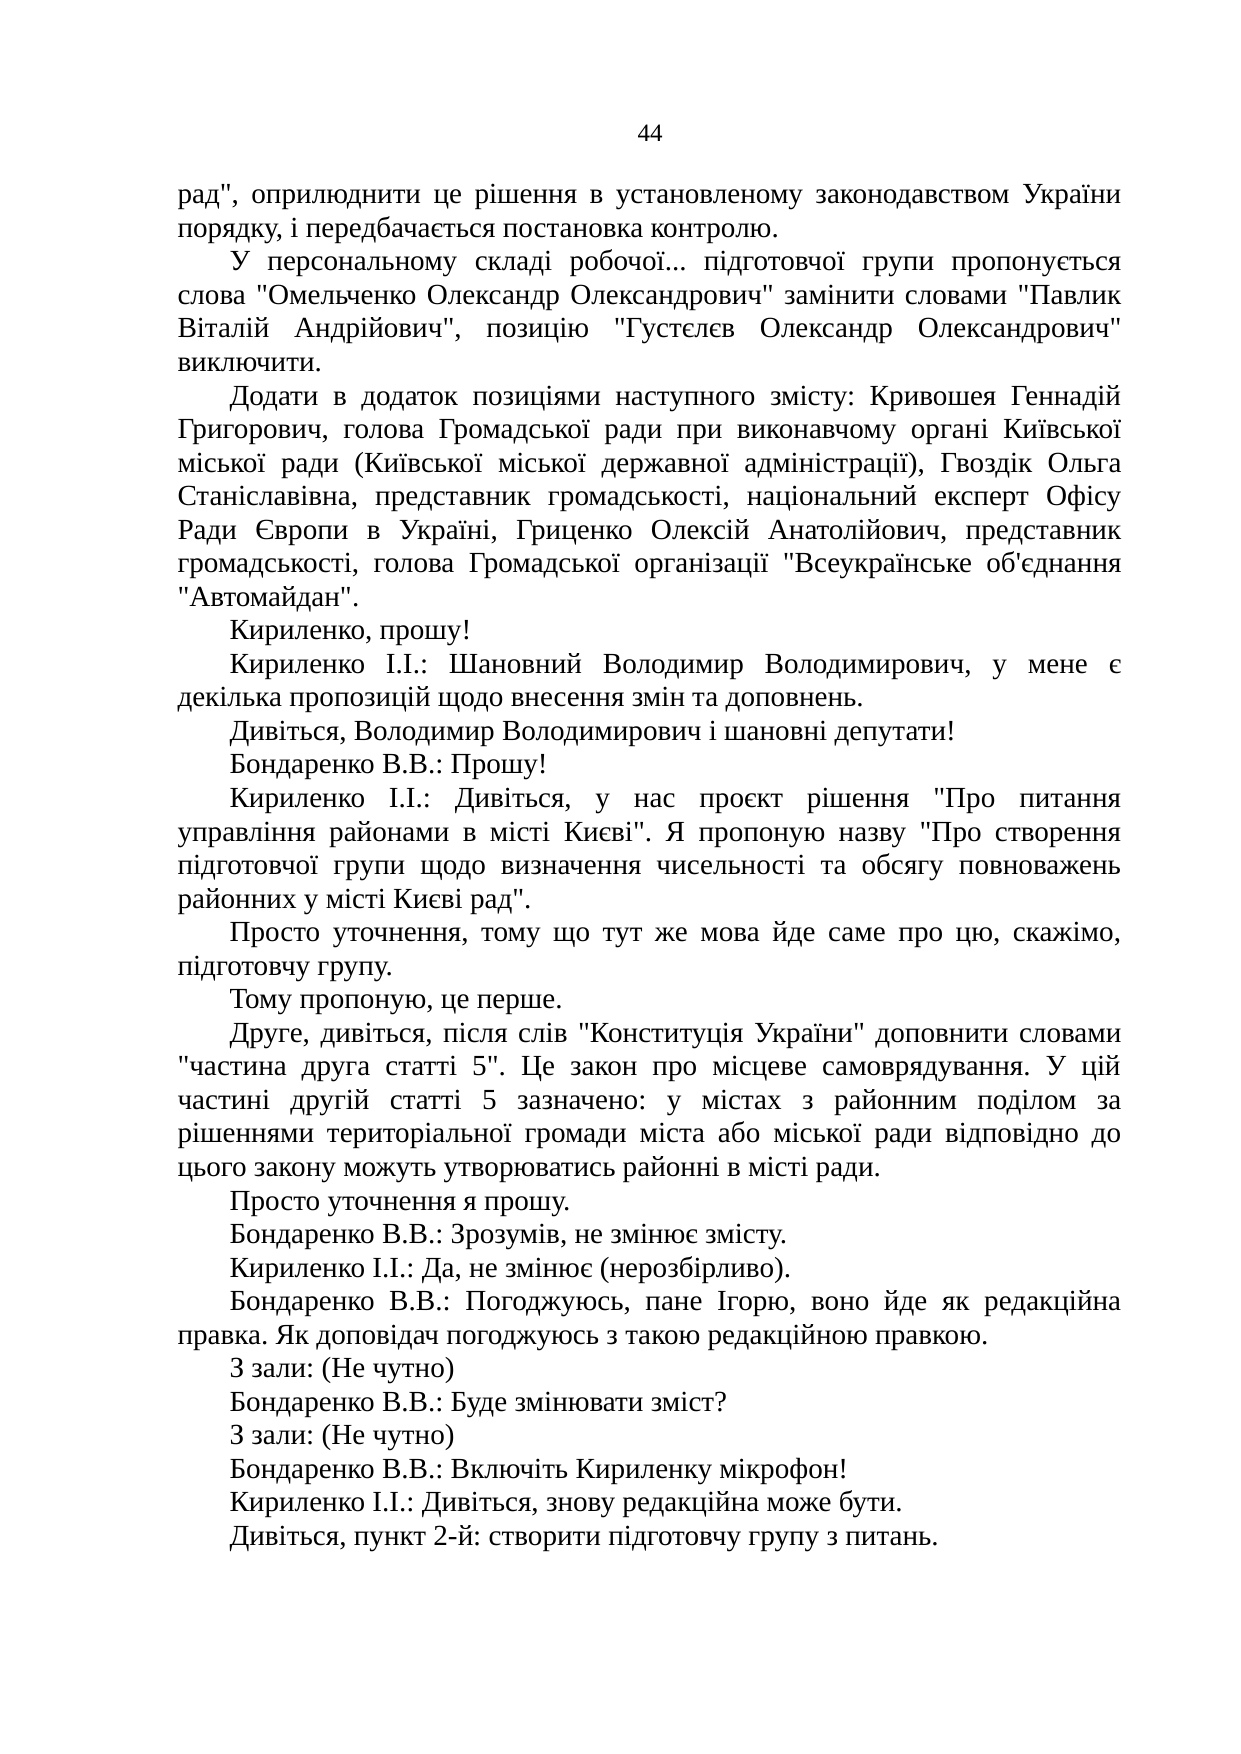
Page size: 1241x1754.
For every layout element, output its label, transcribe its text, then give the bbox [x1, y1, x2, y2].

text Просто уточнення, тому що тут же мова йде саме про цю, скажімо, підготовчу групу. [177, 914, 1122, 981]
text Друге, дивіться, після слів "Конституція України" доповнити словами "частина друга статті 5". Це закон про місцеве самоврядування. У цій частині другій статті 5 зазначено: у містах з районним поділом за рішеннями територіальної громади міста або міської ради відповідно до цього закону можуть утворюватись районні в місті ради. [177, 1015, 1122, 1183]
text З зали: (Не чутно) [177, 1417, 1122, 1451]
text Кириленко І.І.: Дивіться, знову редакційна може бути. [177, 1484, 1122, 1518]
text Бондаренко В.В.: Включіть Кириленку мікрофон! [177, 1451, 1122, 1484]
text Кириленко І.І.: Шановний Володимир Володимирович, у мене є декілька пропозицій щодо внесення змін та доповнень. [177, 646, 1122, 713]
text Кириленко І.І.: Да, не змінює (нерозбірливо). [177, 1250, 1122, 1283]
text Дивіться, Володимир Володимирович і шановні депутати! [177, 713, 1122, 747]
text Кириленко, прошу! [177, 612, 1122, 646]
text У персональному складі робочої... підготовчої групи пропонується слова "Омельченко Олександр Олександрович" замінити словами "Павлик Віталій Андрійович", позицію "Густєлєв Олександр Олександрович" виключити. [177, 243, 1122, 378]
text Бондаренко В.В.: Буде змінювати зміст? [177, 1384, 1122, 1417]
text З зали: (Не чутно) [177, 1350, 1122, 1384]
text рад", оприлюднити це рішення в установленому законодавством України порядку, і передбачається постановка контролю. [177, 176, 1122, 243]
text Дивіться, пункт 2-й: створити підготовчу групу з питань. [177, 1518, 1122, 1552]
text Бондаренко В.В.: Прошу! [177, 747, 1122, 780]
text Бондаренко В.В.: Зрозумів, не змінює змісту. [177, 1216, 1122, 1250]
text Тому пропоную, це перше. [177, 981, 1122, 1015]
text Просто уточнення я прошу. [177, 1183, 1122, 1216]
text Кириленко І.І.: Дивіться, у нас проєкт рішення "Про питання управління районами в місті Києві". Я пропоную назву "Про створення підготовчої групи щодо визначення чисельності та обсягу повноважень районних у місті Києві рад". [177, 780, 1122, 914]
text Бондаренко В.В.: Погоджуюсь, пане Ігорю, воно йде як редакційна правка. Як доповідач погоджуюсь з такою редакційною правкою. [177, 1283, 1122, 1350]
text Додати в додаток позиціями наступного змісту: Кривошея Геннадій Григорович, голова Громадської ради при виконавчому органі Київської міської ради (Київської міської державної адміністрації), Гвоздік Ольга Станіславівна, представник громадськості, національний експерт Офісу Ради Європи в Україні, Гриценко Олексій Анатолійович, представник громадськості, голова Громадської організації "Всеукраїнське об'єднання "Автомайдан". [177, 378, 1122, 612]
